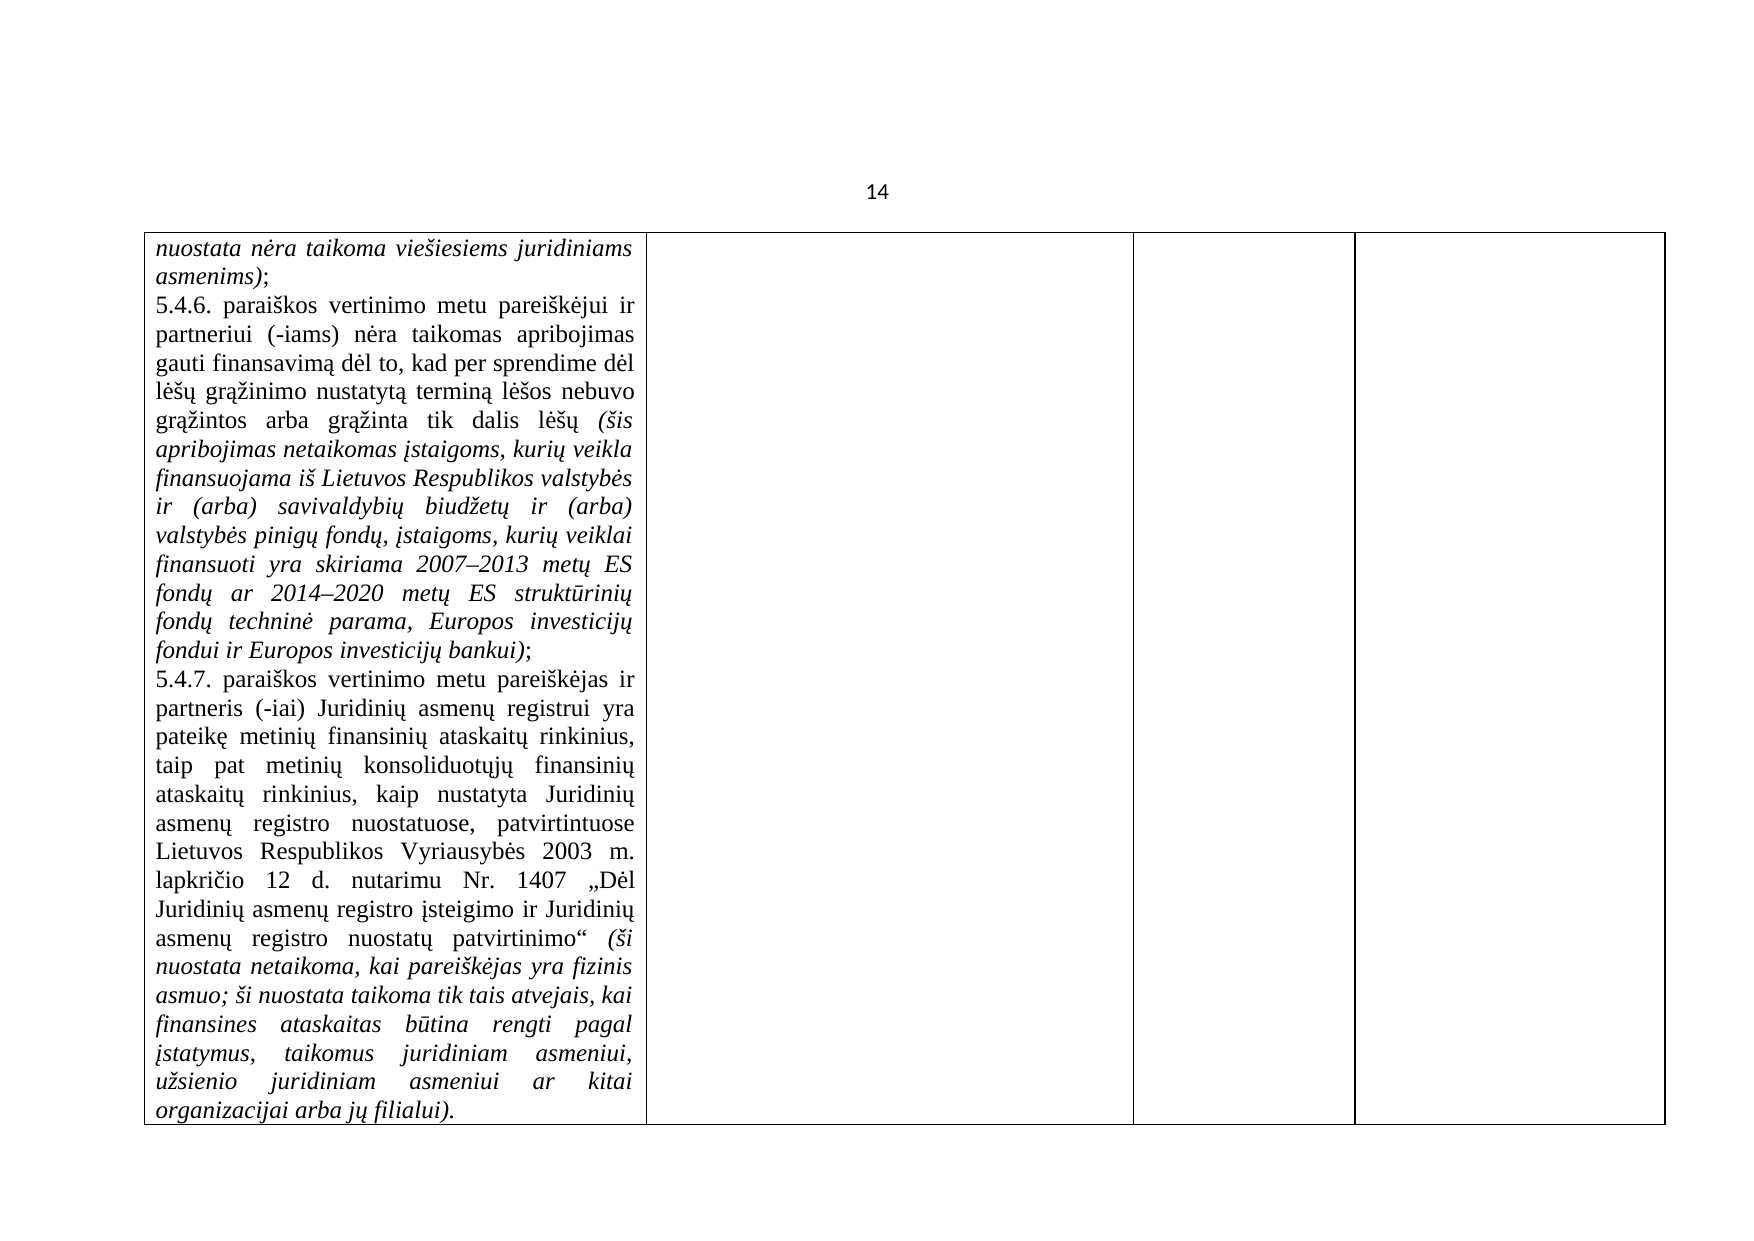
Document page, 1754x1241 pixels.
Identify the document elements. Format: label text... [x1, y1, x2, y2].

table_cell [647, 233, 1133, 1124]
table_cell [1134, 233, 1354, 1124]
table_cell [1356, 233, 1664, 1124]
table_cell nuostata nėra taikoma viešiesiems juridiniams asmenims); 5.4.6. paraiškos vertinimo metu pareiškėjui ir partneriui (-iams) nėra taikomas apribojimas gauti finansavimą dėl to, kad per sprendime dėl lėšų grąžinimo nustatytą terminą lėšos nebuvo grąžintos arba grąžinta tik dalis lėšų (šis apribojimas netaikomas įstaigoms, kurių veikla finansuojama iš Lietuvos Respublikos valstybės ir (arba) savivaldybių biudžetų ir (arba) valstybės pinigų fondų, įstaigoms, kurių veiklai finansuoti yra skiriama 2007–2013 metų ES fondų ar 2014–2020 metų ES struktūrinių fondų techninė parama, Europos investicijų fondui ir Europos investicijų bankui); 5.4.7. paraiškos vertinimo metu pareiškėjas ir partneris (-iai) Juridinių asmenų registrui yra pateikę metinių finansinių ataskaitų rinkinius, taip pat metinių konsoliduotųjų finansinių ataskaitų rinkinius, kaip nustatyta Juridinių asmenų registro nuostatuose, patvirtintuose Lietuvos Respublikos Vyriausybės 2003 m. lapkričio 12 d. nutarimu Nr. 1407 „Dėl Juridinių asmenų registro įsteigimo ir Juridinių asmenų registro nuostatų patvirtinimo“ (ši nuostata netaikoma, kai pareiškėjas yra fizinis asmuo; ši nuostata taikoma tik tais atvejais, kai finansines ataskaitas būtina rengti pagal įstatymus, taikomus juridiniam asmeniui, užsienio juridiniam asmeniui ar kitai organizacijai arba jų filialui). [145, 233, 646, 1124]
